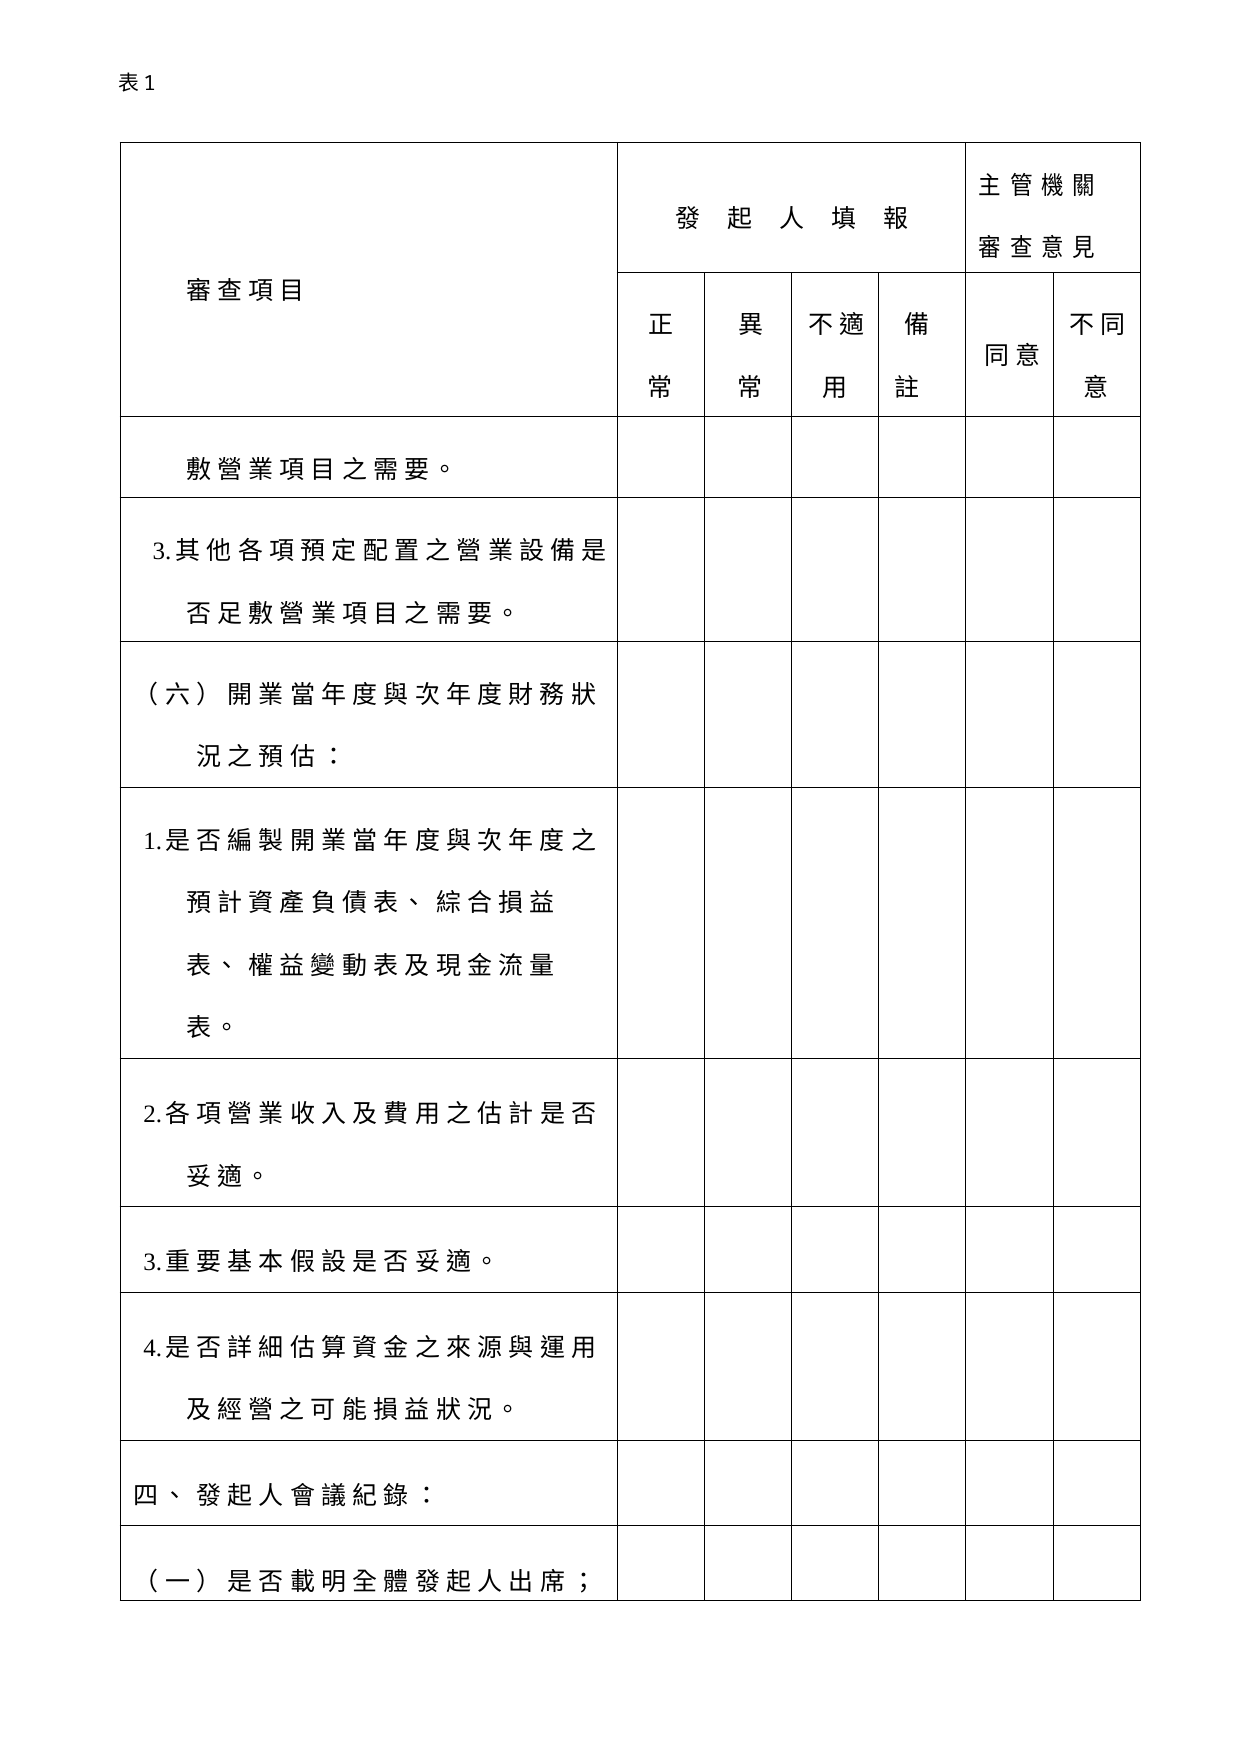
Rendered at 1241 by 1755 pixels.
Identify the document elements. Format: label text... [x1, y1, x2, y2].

table_cell 4.是否詳細估算資金之來源與運用及經營之可能損益狀況。 [121, 1293, 617, 1440]
table_cell [879, 1441, 965, 1525]
table_cell [618, 788, 704, 1058]
table_cell [966, 1441, 1053, 1525]
table_cell [966, 498, 1053, 641]
table_cell 異 常 [705, 273, 791, 416]
table_cell （一）是否載明全體發起人出席； [121, 1526, 617, 1600]
table_cell [705, 1441, 791, 1525]
table_cell 同意 [966, 273, 1053, 416]
table_cell [618, 1059, 704, 1206]
table_cell [1054, 1441, 1140, 1525]
table_cell [618, 417, 704, 497]
table_cell 不同意 [1054, 273, 1140, 416]
table_cell [1054, 1293, 1140, 1440]
table_cell [879, 1207, 965, 1292]
table_cell [705, 1293, 791, 1440]
table_cell [792, 642, 878, 787]
table_cell [879, 1059, 965, 1206]
table_cell [966, 1059, 1053, 1206]
table_header 發 起 人 填 報 [618, 143, 965, 272]
table_cell [1054, 1059, 1140, 1206]
table_cell [966, 1207, 1053, 1292]
table_cell 1.是否編製開業當年度與次年度之預計資產負債表、綜合損益表、權益變動表及現金流量表。 [121, 788, 617, 1058]
table_cell [618, 642, 704, 787]
table_cell 正 常 [618, 273, 704, 416]
table_cell [879, 498, 965, 641]
table_cell [879, 1293, 965, 1440]
table_cell [1054, 498, 1140, 641]
table_header 審查項目 [121, 143, 617, 416]
table_cell [618, 1293, 704, 1440]
table_cell 四、發起人會議紀錄： [121, 1441, 617, 1525]
table_cell 3.其他各項預定配置之營業設備是否足敷營業項目之需要。 [121, 498, 617, 641]
table_cell （六）開業當年度與次年度財務狀況之預估： [121, 642, 617, 787]
table_cell [879, 788, 965, 1058]
table_cell 不適用 [792, 273, 878, 416]
table_cell [966, 417, 1053, 497]
table_cell 2.各項營業收入及費用之估計是否妥適。 [121, 1059, 617, 1206]
table_cell 3.重要基本假設是否妥適。 [121, 1207, 617, 1292]
table_cell [1054, 1526, 1140, 1600]
table_cell [618, 1207, 704, 1292]
table_cell [792, 788, 878, 1058]
table_cell [705, 1526, 791, 1600]
table_cell [879, 417, 965, 497]
table_cell [792, 1293, 878, 1440]
table_cell [879, 1526, 965, 1600]
table_cell [966, 1293, 1053, 1440]
table_cell [1054, 417, 1140, 497]
table_cell [1054, 1207, 1140, 1292]
table_cell [792, 1526, 878, 1600]
table_cell [792, 1059, 878, 1206]
table_cell [705, 1059, 791, 1206]
table_cell [705, 642, 791, 787]
table_cell 敷營業項目之需要。 [121, 417, 617, 497]
table_cell [618, 498, 704, 641]
table_cell [792, 1441, 878, 1525]
table_cell [879, 642, 965, 787]
table_cell 備 註 [879, 273, 965, 416]
table_cell [705, 1207, 791, 1292]
table_cell [705, 417, 791, 497]
table_cell [618, 1526, 704, 1600]
table_cell [966, 788, 1053, 1058]
table_cell [792, 417, 878, 497]
table_cell [966, 642, 1053, 787]
table_cell [966, 1526, 1053, 1600]
table_cell [705, 498, 791, 641]
table_cell [792, 498, 878, 641]
table_header 主管機關 審查意見 [966, 143, 1140, 272]
table_cell [1054, 788, 1140, 1058]
table_cell [1054, 642, 1140, 787]
table_cell [792, 1207, 878, 1292]
table_cell [618, 1441, 704, 1525]
table_cell [705, 788, 791, 1058]
